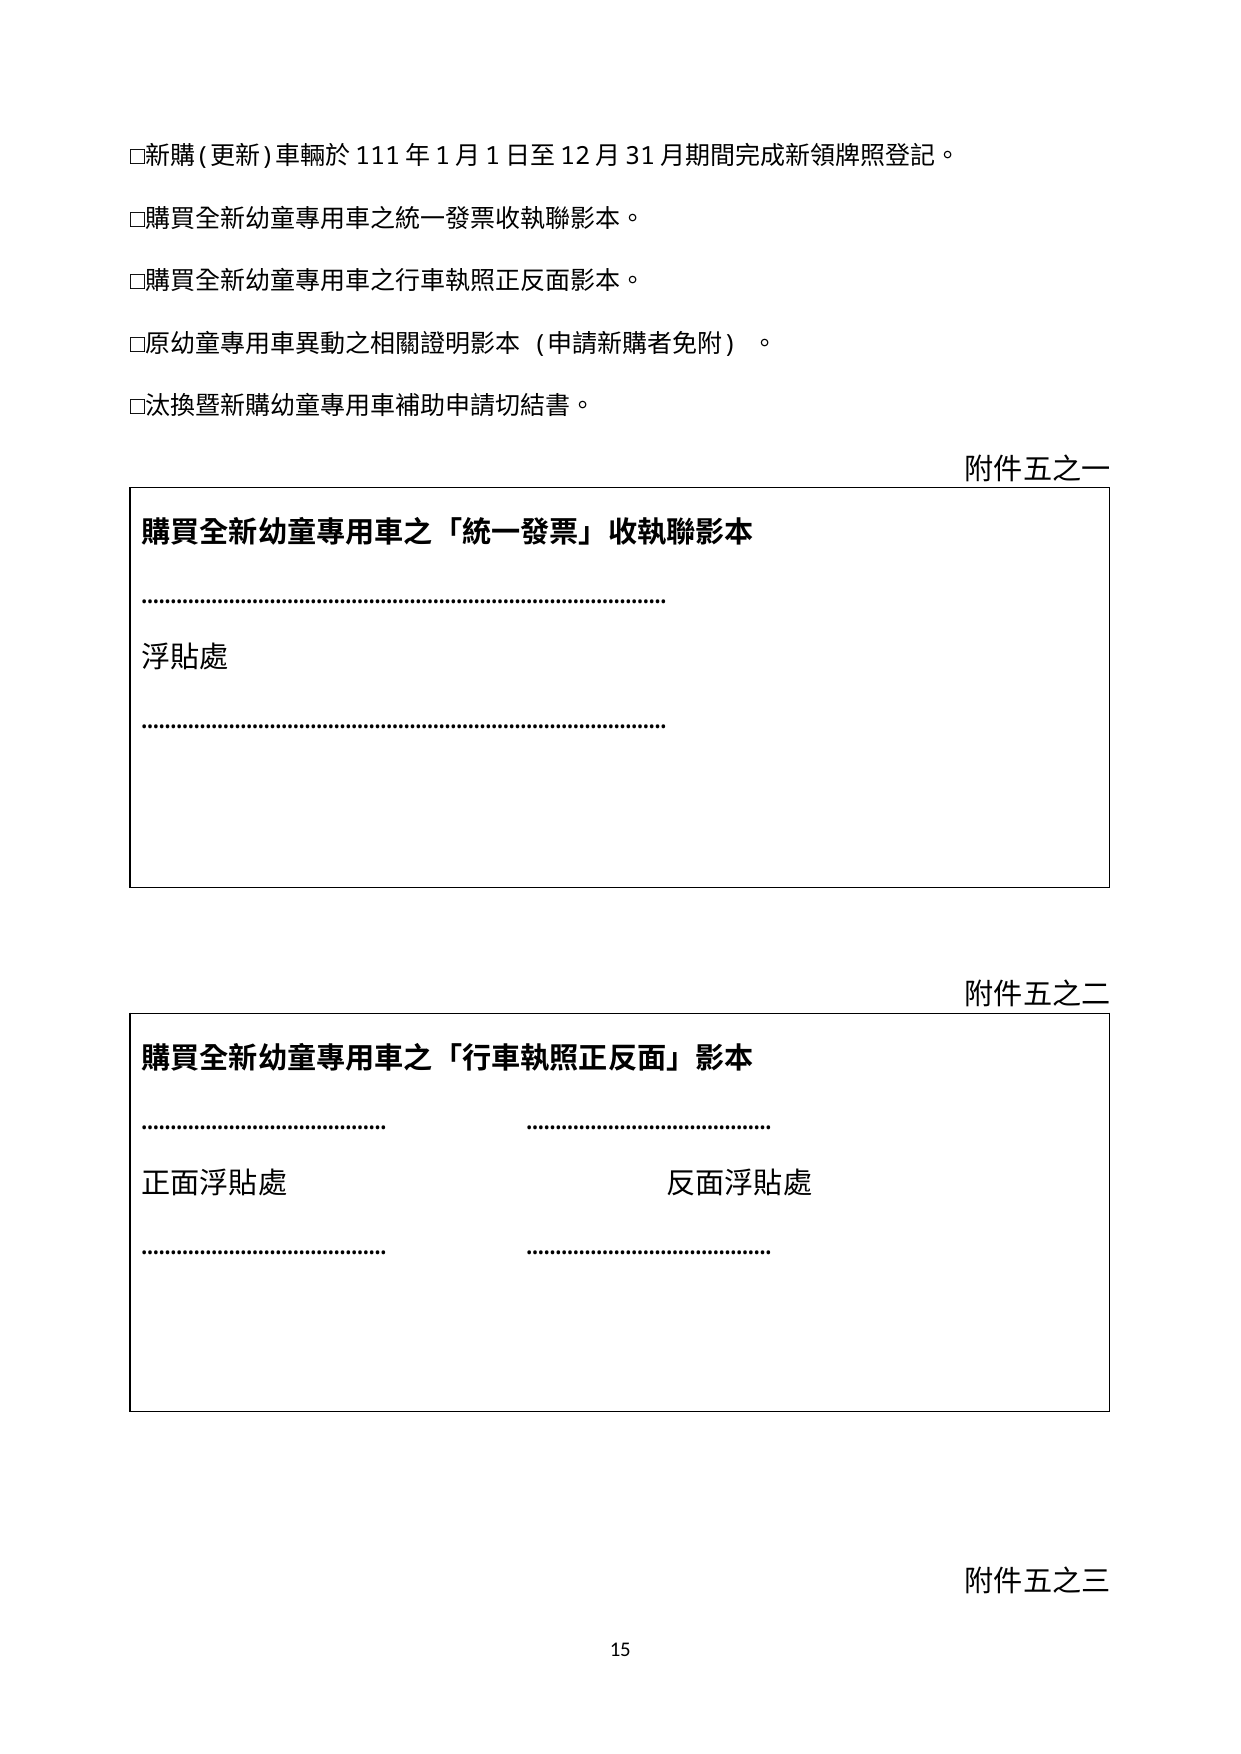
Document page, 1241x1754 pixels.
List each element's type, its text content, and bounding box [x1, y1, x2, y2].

text □原幼童專用車異動之相關證明影本 (申請新購者免附) 。 [130, 300, 1110, 362]
text 附件五之三 [130, 1537, 1110, 1599]
text □購買全新幼童專用車之行車執照正反面影本。 [130, 237, 1110, 300]
text 附件五之一 [130, 425, 1110, 487]
text □新購(更新)車輛於111年1月1日至12月31月期間完成新領牌照登記。 [130, 112, 1110, 175]
table_header 購買全新幼童專用車之「統一發票」收執聯影本 ……………………………………………………………………………… 浮貼處 ……………………………………………………………………………… [131, 488, 1109, 887]
text □汰換暨新購幼童專用車補助申請切結書。 [130, 362, 1110, 425]
text □購買全新幼童專用車之統一發票收執聯影本。 [130, 175, 1110, 237]
table_header 購買全新幼童專用車之「行車執照正反面」影本 …………………………………… …………………………………… 正面浮貼處 反面浮貼處 …………………………………… …………………………………… [131, 1014, 1109, 1411]
text 附件五之二 [130, 950, 1110, 1013]
